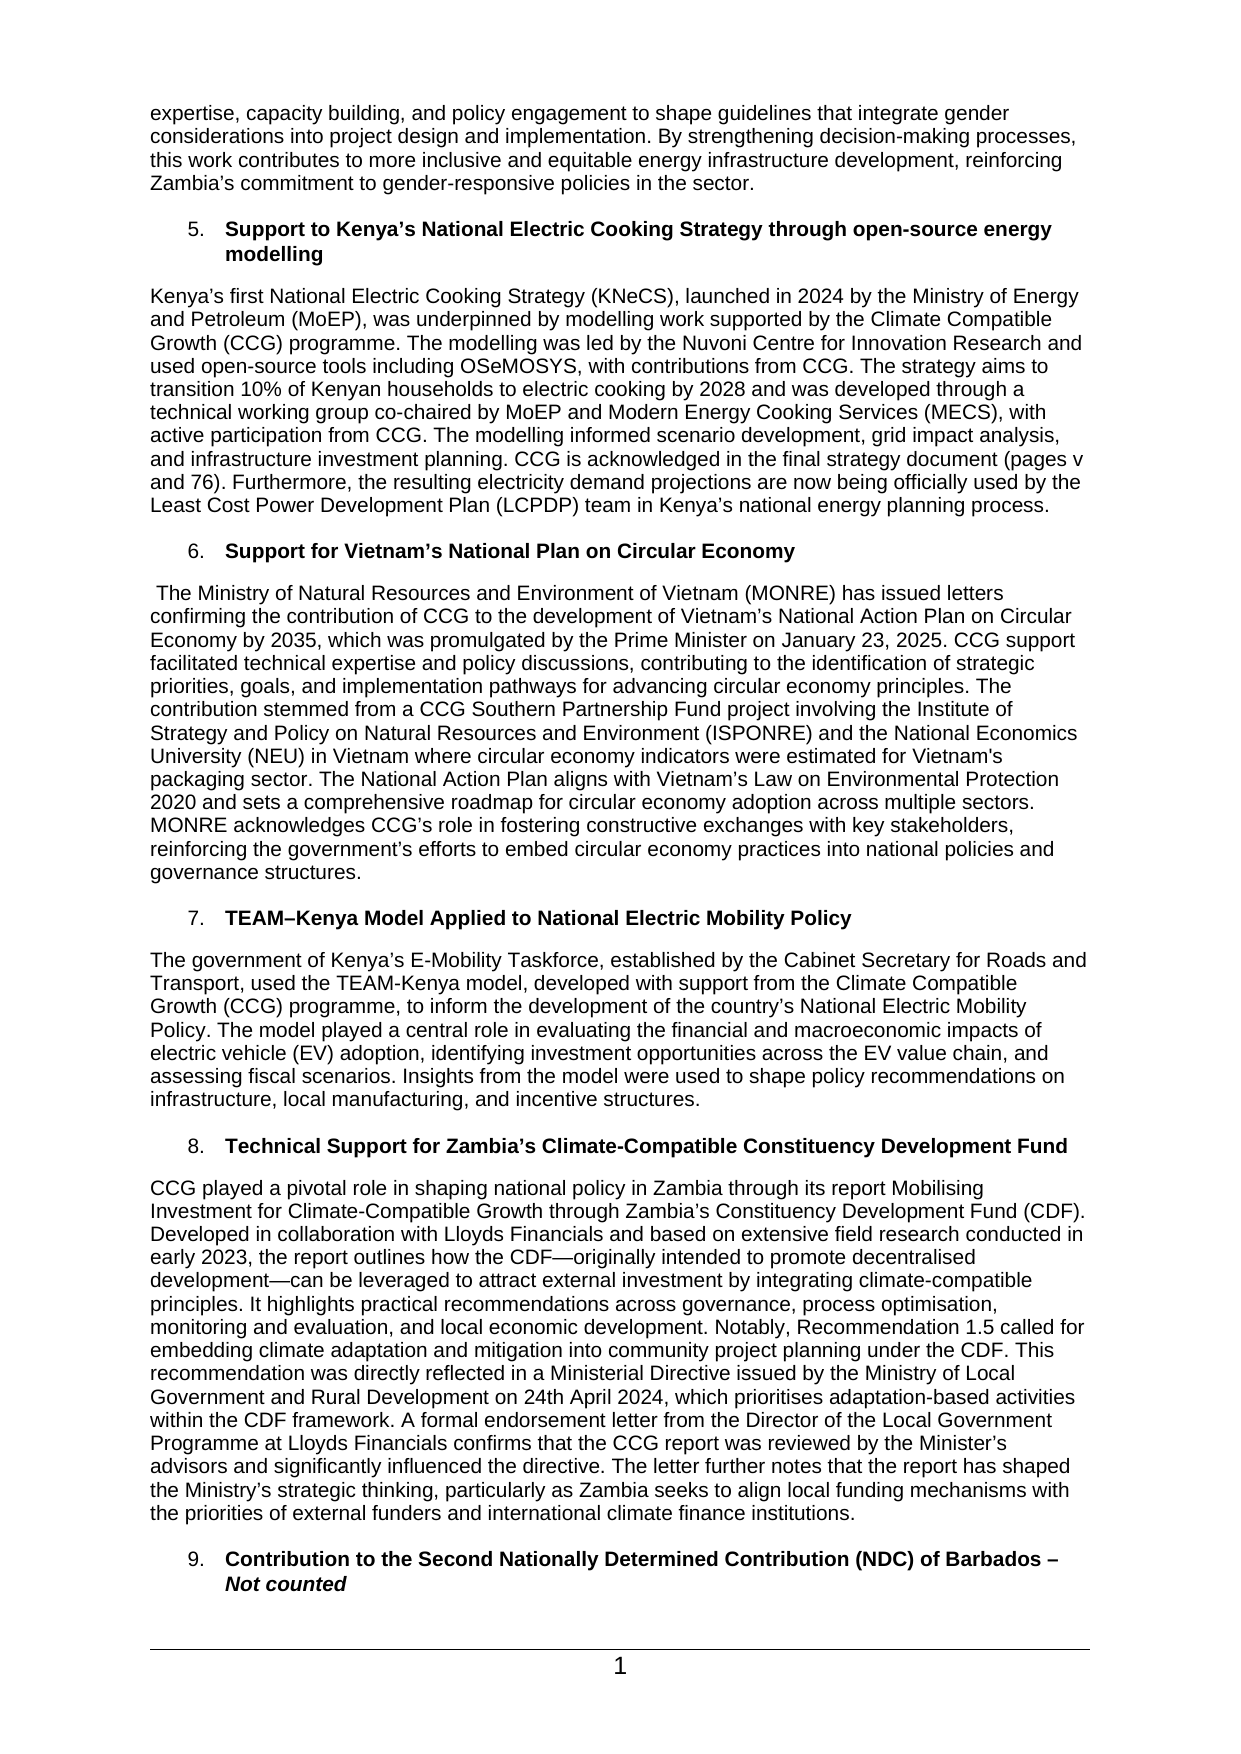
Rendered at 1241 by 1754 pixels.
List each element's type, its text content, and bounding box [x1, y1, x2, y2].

list Technical Support for Zambia’s Climate-Compatible Constituency Development Fund [187, 1134, 1090, 1158]
text expertise, capacity building, and policy engagement to shape guidelines that integrate gender considerations into project design and implementation. By strengthening decision-making processes, this work contributes to more inclusive and equitable energy infrastructure development, reinforcing Zambia’s commitment to gender-responsive policies in the sector. [150, 102, 1090, 195]
list Support to Kenya’s National Electric Cooking Strategy through open-source energy modelling [187, 218, 1090, 266]
text Kenya’s first National Electric Cooking Strategy (KNeCS), launched in 2024 by the Ministry of Energy and Petroleum (MoEP), was underpinned by modelling work supported by the Climate Compatible Growth (CCG) programme. The modelling was led by the Nuvoni Centre for Innovation Research and used open-source tools including OSeMOSYS, with contributions from CCG. The strategy aims to transition 10% of Kenyan households to electric cooking by 2028 and was developed through a technical working group co-chaired by MoEP and Modern Energy Cooking Services (MECS), with active participation from CCG. The modelling informed scenario development, grid impact analysis, and infrastructure investment planning. CCG is acknowledged in the final strategy document (pages v and 76). Furthermore, the resulting electricity demand projections are now being officially used by the Least Cost Power Development Plan (LCPDP) team in Kenya’s national energy planning process. [150, 284, 1090, 517]
list TEAM–Kenya Model Applied to National Electric Mobility Policy [187, 907, 1090, 930]
text The Ministry of Natural Resources and Environment of Vietnam (MONRE) has issued letters confirming the contribution of CCG to the development of Vietnam’s National Action Plan on Circular Economy by 2035, which was promulgated by the Prime Minister on January 23, 2025. CCG support facilitated technical expertise and policy discussions, contributing to the identification of strategic priorities, goals, and implementation pathways for advancing circular economy principles. The contribution stemmed from a CCG Southern Partnership Fund project involving the Institute of Strategy and Policy on Natural Resources and Environment (ISPONRE) and the National Economics University (NEU) in Vietnam where circular economy indicators were estimated for Vietnam's packaging sector. The National Action Plan aligns with Vietnam’s Law on Environmental Protection 2020 and sets a comprehensive roadmap for circular economy adoption across multiple sectors. MONRE acknowledges CCG’s role in fostering constructive exchanges with key stakeholders, reinforcing the government’s efforts to embed circular economy practices into national policies and governance structures. [150, 582, 1090, 884]
text The government of Kenya’s E-Mobility Taskforce, established by the Cabinet Secretary for Roads and Transport, used the TEAM-Kenya model, developed with support from the Climate Compatible Growth (CCG) programme, to inform the development of the country’s National Electric Mobility Policy. The model played a central role in evaluating the financial and macroeconomic impacts of electric vehicle (EV) adoption, identifying investment opportunities across the EV value chain, and assessing fiscal scenarios. Insights from the model were used to shape policy recommendations on infrastructure, local manufacturing, and incentive structures. [150, 949, 1090, 1111]
list Contribution to the Second Nationally Determined Contribution (NDC) of Barbados – Not counted [187, 1548, 1090, 1596]
text CCG played a pivotal role in shaping national policy in Zambia through its report Mobilising Investment for Climate-Compatible Growth through Zambia’s Constituency Development Fund (CDF). Developed in collaboration with Lloyds Financials and based on extensive field research conducted in early 2023, the report outlines how the CDF—originally intended to promote decentralised development—can be leveraged to attract external investment by integrating climate-compatible principles. It highlights practical recommendations across governance, process optimisation, monitoring and evaluation, and local economic development. Notably, Recommendation 1.5 called for embedding climate adaptation and mitigation into community project planning under the CDF. This recommendation was directly reflected in a Ministerial Directive issued by the Ministry of Local Government and Rural Development on 24th April 2024, which prioritises adaptation-based activities within the CDF framework. A formal endorsement letter from the Director of the Local Government Programme at Lloyds Financials confirms that the CCG report was reviewed by the Minister’s advisors and significantly influenced the directive. The letter further notes that the report has shaped the Ministry’s strategic thinking, particularly as Zambia seeks to align local funding mechanisms with the priorities of external funders and international climate finance institutions. [150, 1176, 1090, 1524]
list Support for Vietnam’s National Plan on Circular Economy [187, 540, 1090, 563]
